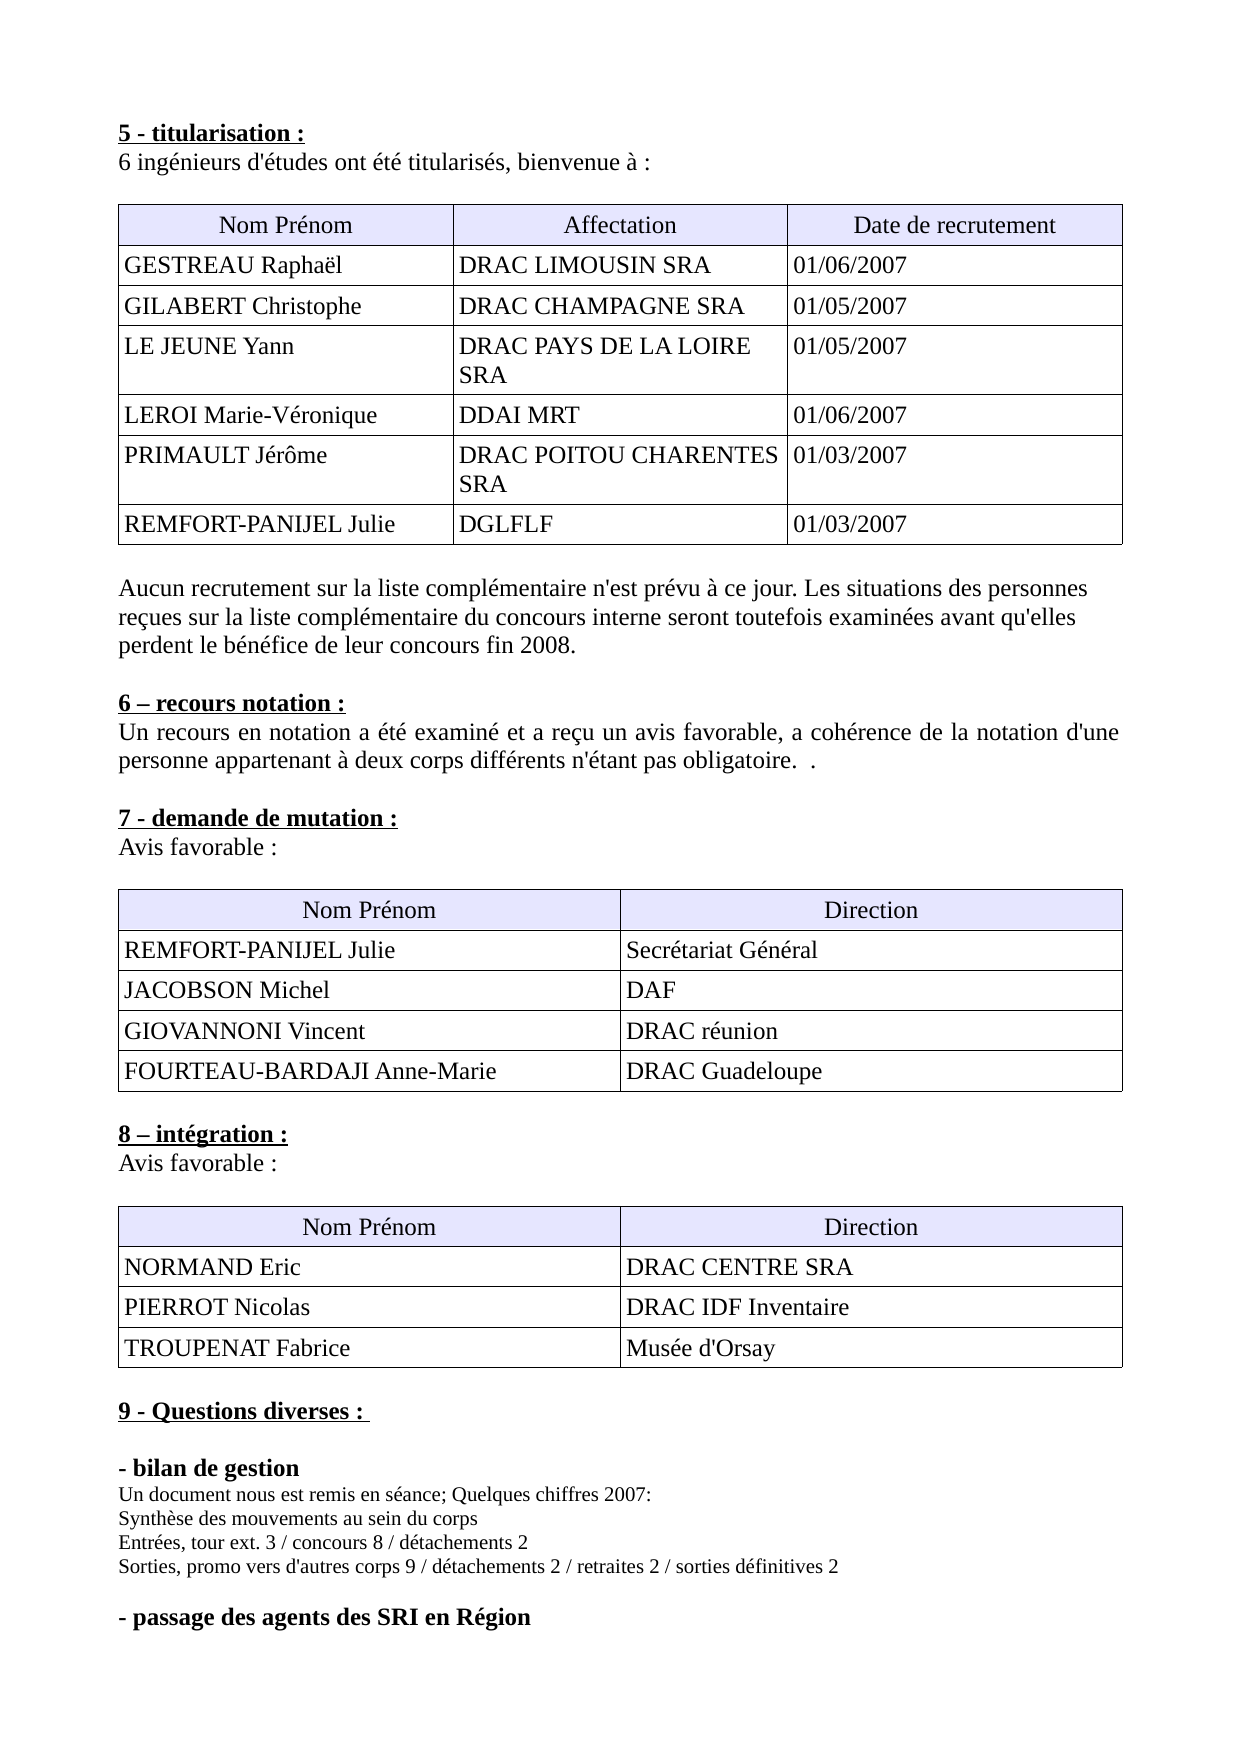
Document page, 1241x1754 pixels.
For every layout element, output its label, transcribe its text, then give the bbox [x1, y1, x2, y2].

table_cell JACOBSON Michel [119, 971, 620, 1010]
table_header Direction [621, 1207, 1122, 1246]
text Sorties, promo vers d'autres corps 9 / détachements 2 / retraites 2 / sorties définitives 2 [118, 1554, 1122, 1578]
text 7 - demande de mutation : [118, 803, 1122, 832]
table_cell Secrétariat Général [621, 931, 1122, 970]
table_cell DAF [621, 971, 1122, 1010]
table_cell DRAC PAYS DE LA LOIRE SRA [454, 326, 787, 394]
table_cell PIERROT Nicolas [119, 1287, 620, 1327]
table_cell PRIMAULT Jérôme [119, 436, 453, 504]
table_header Nom Prénom [119, 1207, 620, 1246]
table_cell DRAC CENTRE SRA [621, 1247, 1122, 1286]
table_cell 01/03/2007 [788, 436, 1122, 504]
table_cell 01/06/2007 [788, 246, 1122, 285]
text 6 ingénieurs d'études ont été titularisés, bienvenue à : [118, 147, 1122, 176]
table_cell Musée d'Orsay [621, 1328, 1122, 1367]
table_cell DRAC LIMOUSIN SRA [454, 246, 787, 285]
table_cell GESTREAU Raphaël [119, 246, 453, 285]
text Avis favorable : [118, 832, 1122, 860]
table_cell REMFORT-PANIJEL Julie [119, 505, 453, 544]
table_cell 01/05/2007 [788, 286, 1122, 325]
table_header Direction [621, 890, 1122, 929]
table_cell DRAC réunion [621, 1011, 1122, 1050]
table_cell DRAC POITOU CHARENTES SRA [454, 436, 787, 504]
table_cell LE JEUNE Yann [119, 326, 453, 394]
text - passage des agents des SRI en Région [118, 1602, 1122, 1631]
table_cell NORMAND Eric [119, 1247, 620, 1286]
table_cell DRAC Guadeloupe [621, 1051, 1122, 1091]
table_cell REMFORT-PANIJEL Julie [119, 931, 620, 970]
table_cell 01/03/2007 [788, 505, 1122, 544]
text Synthèse des mouvements au sein du corps [118, 1506, 1122, 1530]
table_cell LEROI Marie-Véronique [119, 395, 453, 435]
table_cell DDAI MRT [454, 395, 787, 435]
table_cell GIOVANNONI Vincent [119, 1011, 620, 1050]
text 5 - titularisation : [118, 118, 1122, 147]
text - bilan de gestion [118, 1453, 1122, 1482]
text Entrées, tour ext. 3 / concours 8 / détachements 2 [118, 1530, 1122, 1554]
table_header Date de recrutement [788, 205, 1122, 245]
text 6 – recours notation : [118, 688, 1122, 717]
table_cell FOURTEAU-BARDAJI Anne-Marie [119, 1051, 620, 1091]
table_header Nom Prénom [119, 890, 620, 929]
text Avis favorable : [118, 1148, 1122, 1177]
table_cell 01/05/2007 [788, 326, 1122, 394]
text Un recours en notation a été examiné et a reçu un avis favorable, a cohérence de la notation d'une personne appartenant à deux corps différents n'étant pas obligatoire. . [118, 717, 1122, 774]
text Aucun recrutement sur la liste complémentaire n'est prévu à ce jour. Les situations des personnes reçues sur la liste complémentaire du concours interne seront toutefois examinées avant qu'elles perdent le bénéfice de leur concours fin 2008. [118, 573, 1122, 659]
text Un document nous est remis en séance; Quelques chiffres 2007: [118, 1482, 1122, 1506]
table_cell DRAC CHAMPAGNE SRA [454, 286, 787, 325]
table_header Affectation [454, 205, 787, 245]
table_cell DGLFLF [454, 505, 787, 544]
table_cell 01/06/2007 [788, 395, 1122, 435]
text 9 - Questions diverses : [118, 1396, 1122, 1425]
table_header Nom Prénom [119, 205, 453, 245]
table_cell TROUPENAT Fabrice [119, 1328, 620, 1367]
text 8 – intégration : [118, 1119, 1122, 1148]
table_cell GILABERT Christophe [119, 286, 453, 325]
table_cell DRAC IDF Inventaire [621, 1287, 1122, 1327]
